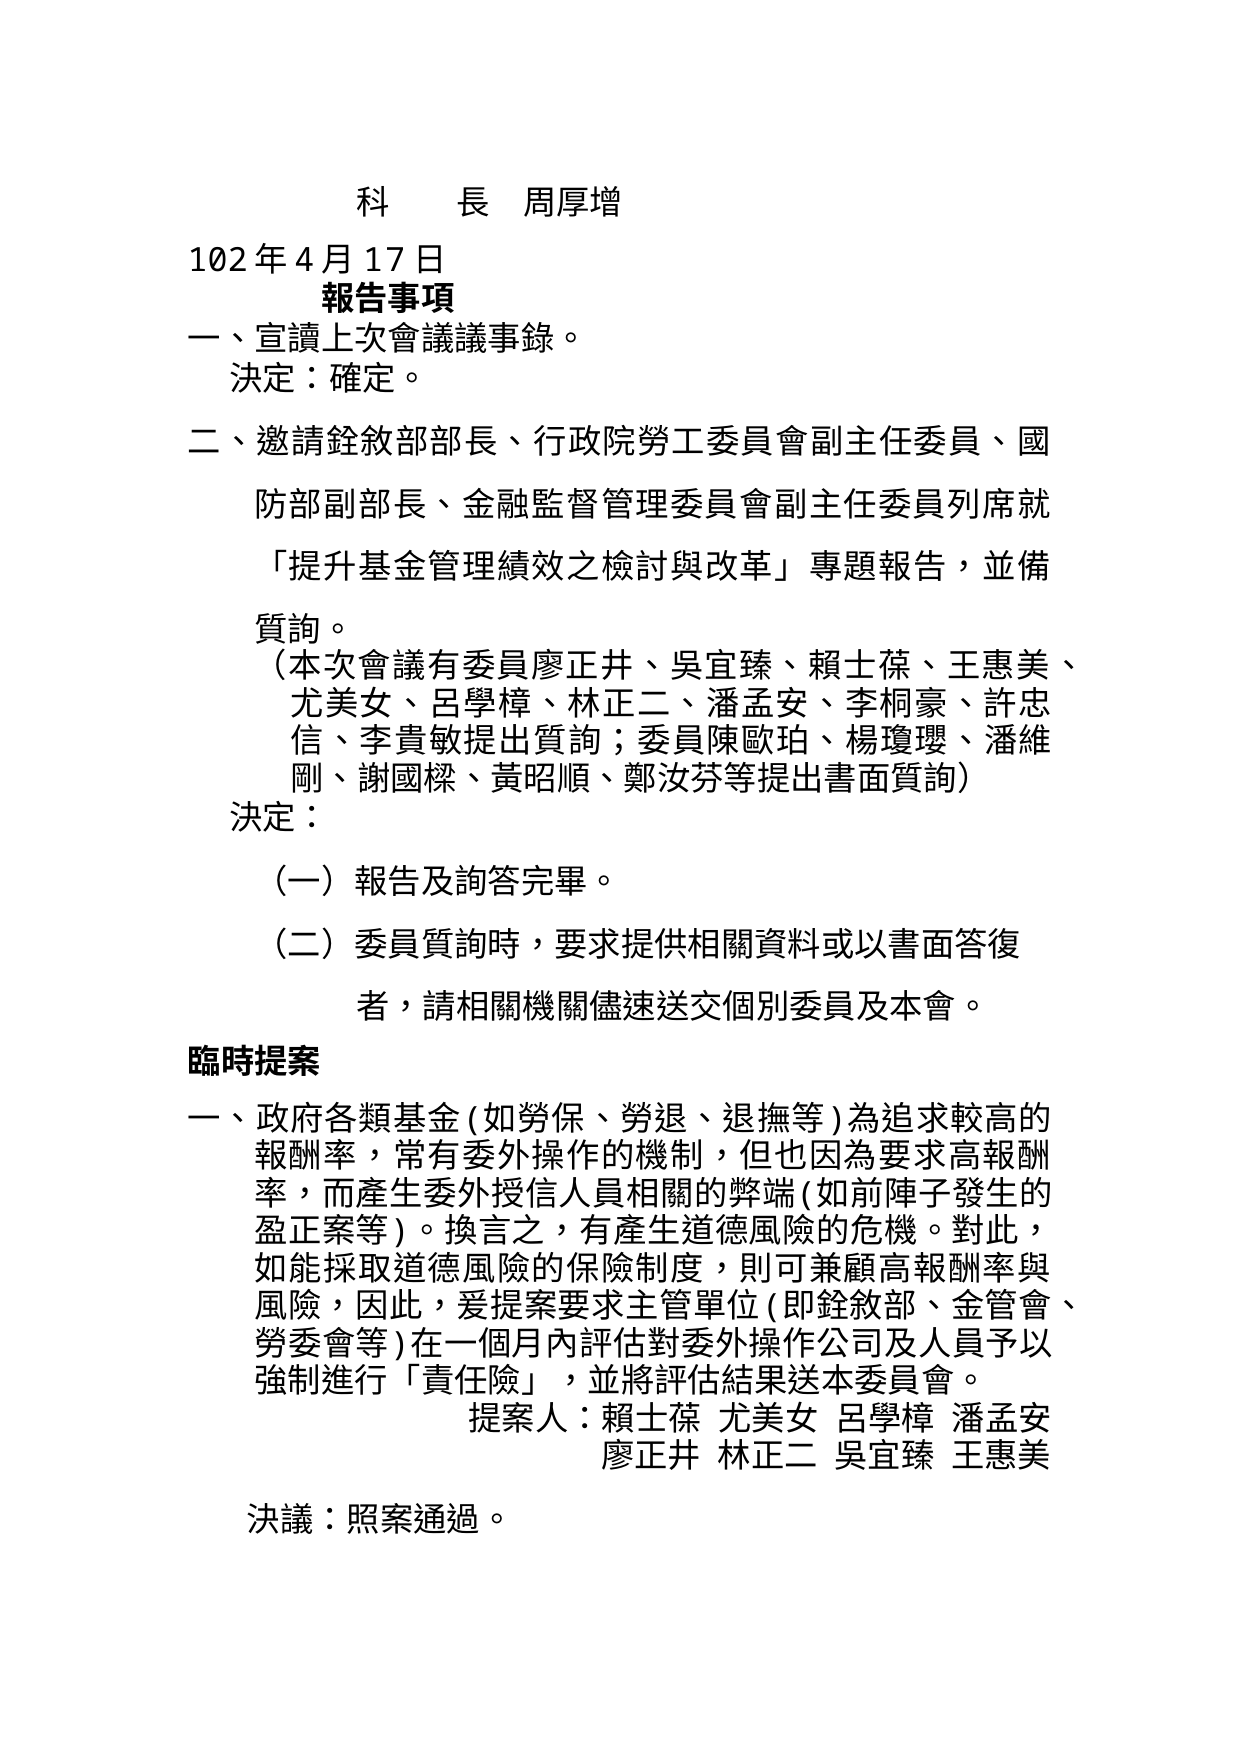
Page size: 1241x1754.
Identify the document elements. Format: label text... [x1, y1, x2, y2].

text 提案人：賴士葆 尤美女 呂學樟 潘孟安 [188, 1400, 1053, 1437]
text 二、邀請銓敘部部長、行政院勞工委員會副主任委員、國防部副部長、金融監督管理委員會副主任委員列席就「提升基金管理績效之檢討與改革」專題報告，並備質詢。 [187, 398, 1053, 648]
text 廖正井 林正二 吳宜臻 王惠美 [188, 1437, 1053, 1475]
text 臨時提案 [187, 1044, 1053, 1081]
text 報告事項 [187, 279, 1053, 319]
text 科 長 周厚增 [187, 158, 1053, 221]
text 一、宣讀上次會議議事錄。 [187, 319, 1053, 358]
text （一）報告及詢答完畢。 [254, 837, 1053, 900]
text （本次會議有委員廖正井、吳宜臻、賴士葆、王惠美、尤美女、呂學樟、林正二、潘孟安、李桐豪、許忠信、李貴敏提出質詢；委員陳歐珀、楊瓊瓔、潘維剛、謝國樑、黃昭順、鄭汝芬等提出書面質詢） [254, 648, 1053, 798]
text 決定：確定。 [229, 358, 1124, 398]
text 者，請相關機關儘速送交個別委員及本會。 [254, 962, 1053, 1025]
text 一、政府各類基金(如勞保、勞退、退撫等)為追求較高的報酬率，常有委外操作的機制，但也因為要求高報酬率，而產生委外授信人員相關的弊端(如前陣子發生的盈正案等)。換言之，有產生道德風險的危機。對此，如能採取道德風險的保險制度，則可兼顧高報酬率與風險，因此，爰提案要求主管單位(即銓敘部、金管會、勞委會等)在一個月內評估對委外操作公司及人員予以強制進行「責任險」，並將評估結果送本委員會。 [187, 1100, 1053, 1400]
text 決定： [229, 798, 1124, 837]
text 102年4月17日 [187, 239, 1053, 279]
text 決議：照案通過。 [187, 1475, 1053, 1537]
text （二）委員質詢時，要求提供相關資料或以書面答復 [254, 900, 1053, 962]
